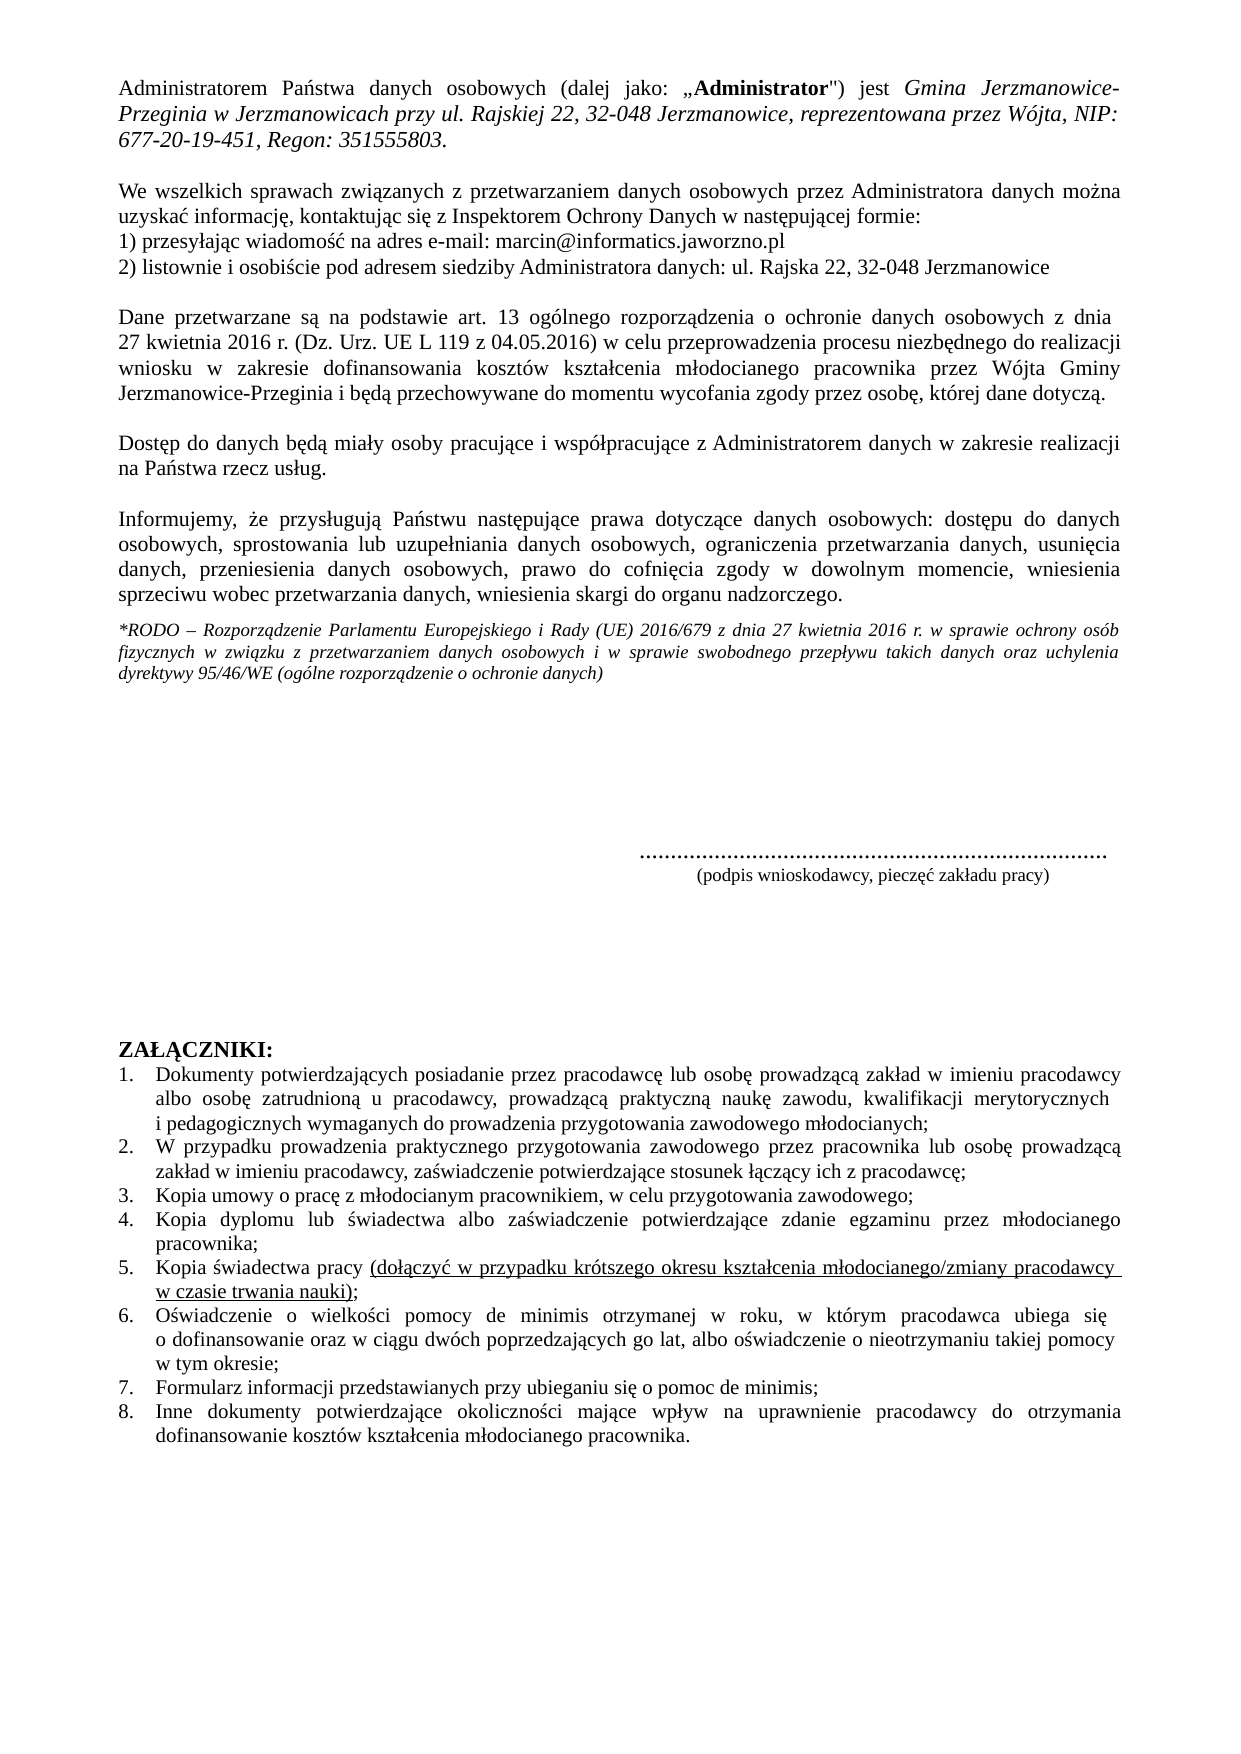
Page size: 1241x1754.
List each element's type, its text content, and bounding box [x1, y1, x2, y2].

text Informujemy, że przysługują Państwu następujące prawa dotyczące danych osobowych: dostępu do danych osobowych, sprostowania lub uzupełniania danych osobowych, ograniczenia przetwarzania danych, usunięcia danych, przeniesienia danych osobowych, prawo do cofnięcia zgody w dowolnym momencie, wniesienia sprzeciwu wobec przetwarzania danych, wniesienia skargi do organu nadzorczego. [118, 506, 1122, 607]
text (podpis wnioskodawcy, pieczęć zakładu pracy) [624, 863, 1122, 885]
text ........................................................................... [624, 835, 1122, 863]
text ZAŁĄCZNIKI: [118, 1036, 1122, 1062]
list Kopia dyplomu lub świadectwa albo zaświadczenie potwierdzające zdanie egzaminu przez młodocianego pracownika; [118, 1207, 1122, 1255]
text We wszelkich sprawach związanych z przetwarzaniem danych osobowych przez Administratora danych można uzyskać informację, kontaktując się z Inspektorem Ochrony Danych w następującej formie: [118, 178, 1122, 228]
text *RODO – Rozporządzenie Parlamentu Europejskiego i Rady (UE) 2016/679 z dnia 27 kwietnia 2016 r. w sprawie ochrony osób fizycznych w związku z przetwarzaniem danych osobowych i w sprawie swobodnego przepływu takich danych oraz uchylenia dyrektywy 95/46/WE (ogólne rozporządzenie o ochronie danych) [118, 619, 1122, 684]
text 1) przesyłając wiadomość na adres e-mail: marcin@informatics.jaworzno.pl [118, 228, 1122, 254]
list Formularz informacji przedstawianych przy ubieganiu się o pomoc de minimis; [118, 1375, 1122, 1399]
text Dostęp do danych będą miały osoby pracujące i współpracujące z Administratorem danych w zakresie realizacji na Państwa rzecz usług. [118, 430, 1122, 481]
text Dane przetwarzane są na podstawie art. 13 ogólnego rozporządzenia o ochronie danych osobowych z dnia 27 kwietnia 2016 r. (Dz. Urz. UE L 119 z 04.05.2016) w celu przeprowadzenia procesu niezbędnego do realizacji wniosku w zakresie dofinansowania kosztów kształcenia młodocianego pracownika przez Wójta Gminy Jerzmanowice-Przeginia i będą przechowywane do momentu wycofania zgody przez osobę, której dane dotyczą. [118, 304, 1122, 405]
list W przypadku prowadzenia praktycznego przygotowania zawodowego przez pracownika lub osobę prowadzącą zakład w imieniu pracodawcy, zaświadczenie potwierdzające stosunek łączący ich z pracodawcę; [118, 1134, 1122, 1183]
list Dokumenty potwierdzających posiadanie przez pracodawcę lub osobę prowadzącą zakład w imieniu pracodawcy albo osobę zatrudnioną u pracodawcy, prowadzącą praktyczną naukę zawodu, kwalifikacji merytorycznych i pedagogicznych wymaganych do prowadzenia przygotowania zawodowego młodocianych; [118, 1062, 1122, 1134]
text 2) listownie i osobiście pod adresem siedziby Administratora danych: ul. Rajska 22, 32-048 Jerzmanowice [118, 254, 1122, 279]
list Inne dokumenty potwierdzające okoliczności mające wpływ na uprawnienie pracodawcy do otrzymania dofinansowanie kosztów kształcenia młodocianego pracownika. [118, 1399, 1122, 1447]
list Kopia umowy o pracę z młodocianym pracownikiem, w celu przygotowania zawodowego; [118, 1183, 1122, 1207]
list Kopia świadectwa pracy (dołączyć w przypadku krótszego okresu kształcenia młodocianego/zmiany pracodawcy w czasie trwania nauki); [118, 1255, 1122, 1303]
list Oświadczenie o wielkości pomocy de minimis otrzymanej w roku, w którym pracodawca ubiega się o dofinansowanie oraz w ciągu dwóch poprzedzających go lat, albo oświadczenie o nieotrzymaniu takiej pomocy w tym okresie; [118, 1303, 1122, 1375]
text Administratorem Państwa danych osobowych (dalej jako: „Administrator") jest Gmina Jerzmanowice-Przeginia w Jerzmanowicach przy ul. Rajskiej 22, 32-048 Jerzmanowice, reprezentowana przez Wójta, NIP: 677-20-19-451, Regon: 351555803. [118, 74, 1122, 153]
